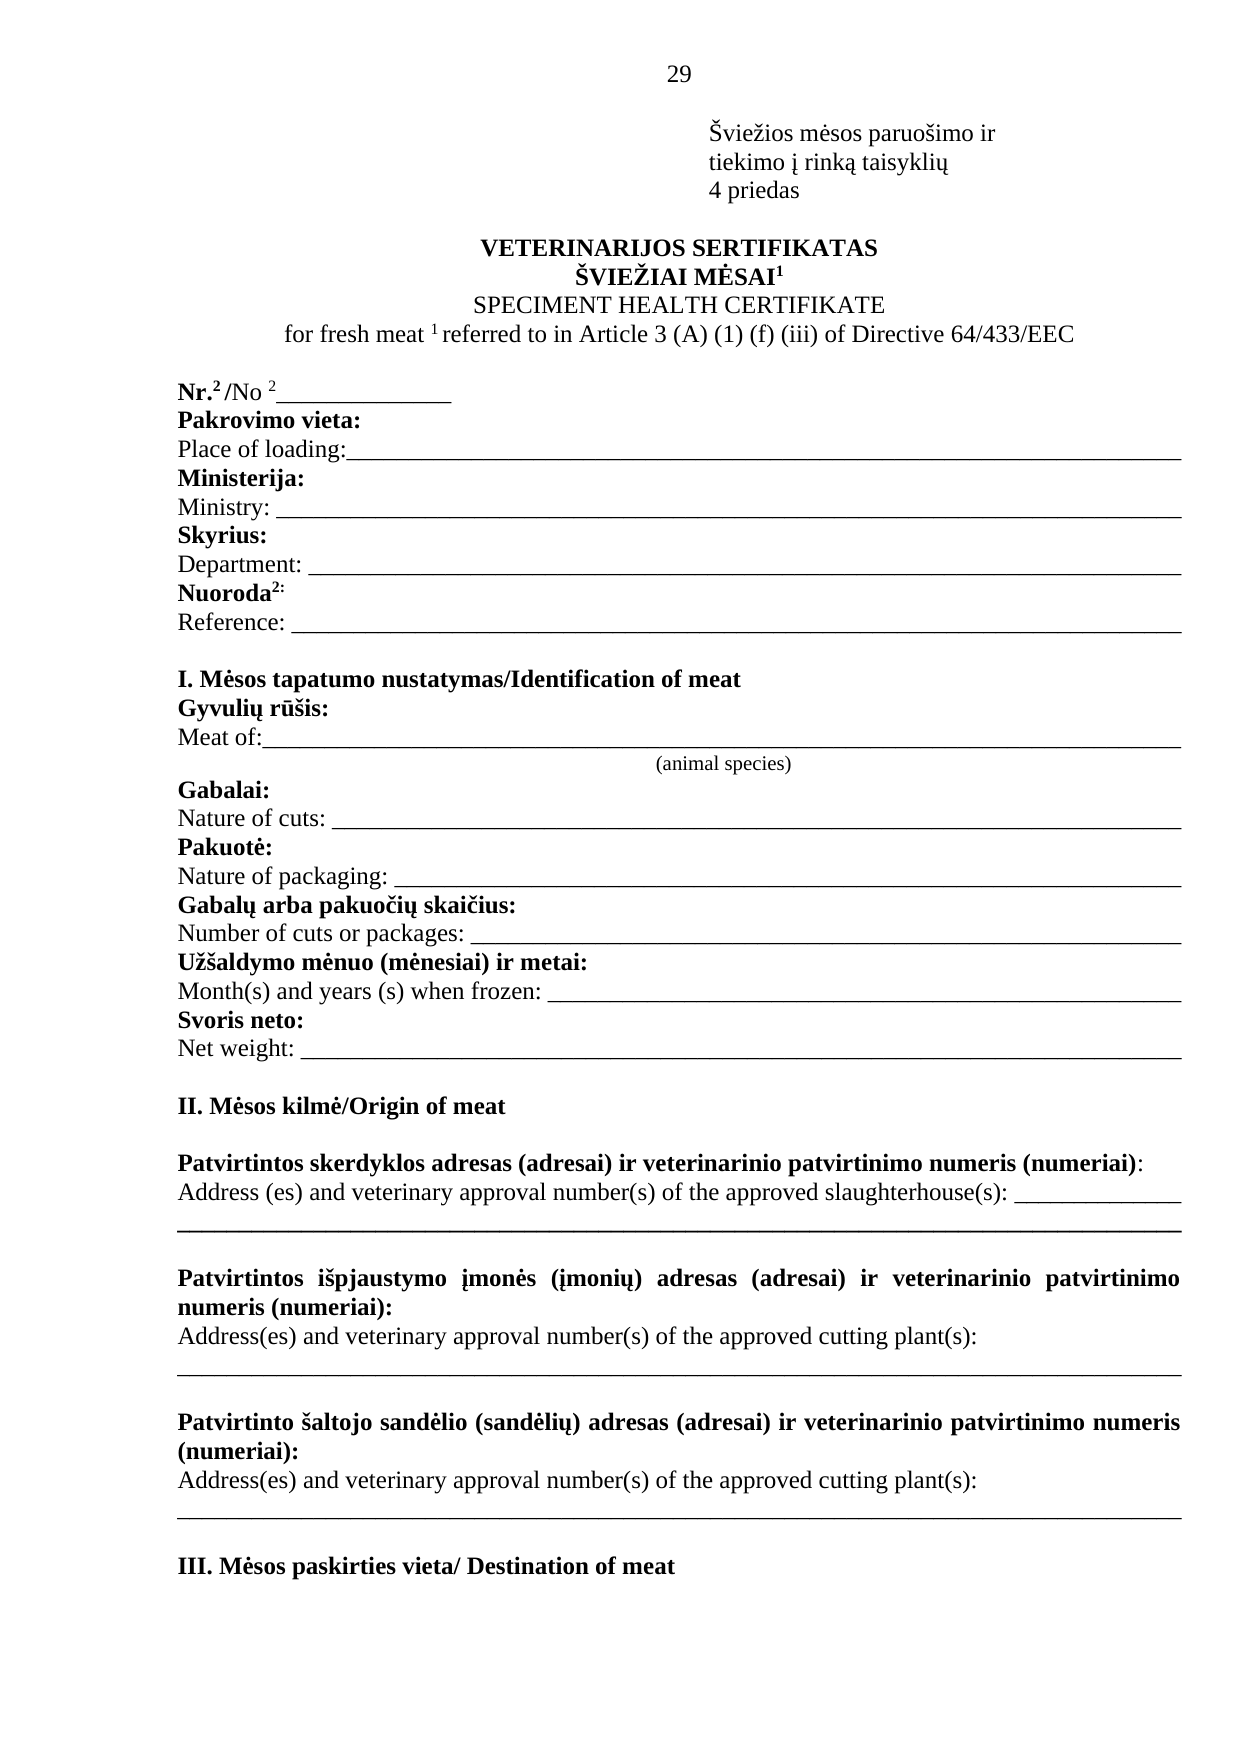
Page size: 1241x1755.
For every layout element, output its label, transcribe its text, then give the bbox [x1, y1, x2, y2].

text I. Mėsos tapatumo nustatymas/Identification of meat [177, 664, 1181, 693]
text Number of cuts or packages: [177, 918, 1181, 947]
text Month(s) and years (s) when frozen: [177, 976, 1181, 1005]
text Šviežios mėsos paruošimo ir [177, 118, 1181, 147]
text Užšaldymo mėnuo (mėnesiai) ir metai: [177, 947, 1181, 976]
text Nature of cuts: [177, 803, 1181, 832]
text VETERINARIJOS SERTIFIKATAS [177, 233, 1181, 262]
text Nature of packaging: [177, 861, 1181, 890]
text Patvirtinto šaltojo sandėlio (sandėlių) adresas (adresai) ir veterinarinio patvirtinimo numeris (numeriai): [177, 1407, 1181, 1465]
text Gabalų arba pakuočių skaičius: [177, 890, 1181, 918]
text Gyvulių rūšis: [177, 693, 1181, 722]
text Nuoroda2: [177, 578, 1181, 607]
text Skyrius: [177, 521, 1181, 549]
text Svoris neto: [177, 1005, 1181, 1033]
text Meat of: [177, 722, 1181, 751]
text III. Mėsos paskirties vieta/ Destination of meat [177, 1551, 1181, 1580]
text Ministerija: [177, 463, 1181, 492]
text 4 priedas [177, 176, 1181, 204]
text for fresh meat 1 referred to in Article 3 (A) (1) (f) (iii) of Directive 64/433/EEC [177, 319, 1181, 348]
text Ministry: [177, 492, 1181, 521]
text II. Mėsos kilmė/Origin of meat [177, 1091, 1181, 1120]
text Address (es) and veterinary approval number(s) of the approved slaughterhouse(s): [177, 1177, 1181, 1206]
text Pakrovimo vieta: [177, 406, 1181, 434]
text Patvirtintos skerdyklos adresas (adresai) ir veterinarinio patvirtinimo numeris (numeriai): [177, 1148, 1181, 1177]
text Reference: [177, 607, 1181, 636]
text Pakuotė: [177, 832, 1181, 861]
text Gabalai: [177, 775, 1181, 803]
text Place of loading: [177, 434, 1181, 463]
text Net weight: [177, 1033, 1181, 1062]
text ŠVIEŽIAI MĖSAI1 [177, 262, 1181, 291]
text tiekimo į rinką taisyklių [177, 147, 1181, 176]
text Nr.2 /No 2______________ [177, 377, 1181, 406]
text (animal species) [177, 751, 1181, 775]
text Patvirtintos išpjaustymo įmonės (įmonių) adresas (adresai) ir veterinarinio patvirtinimo numeris (numeriai): [177, 1263, 1181, 1321]
text Department: [177, 549, 1181, 578]
text Address(es) and veterinary approval number(s) of the approved cutting plant(s): [177, 1465, 1181, 1493]
text SPECIMENT HEALTH CERTIFIKATE [177, 291, 1181, 319]
text Address(es) and veterinary approval number(s) of the approved cutting plant(s): [177, 1321, 1181, 1350]
